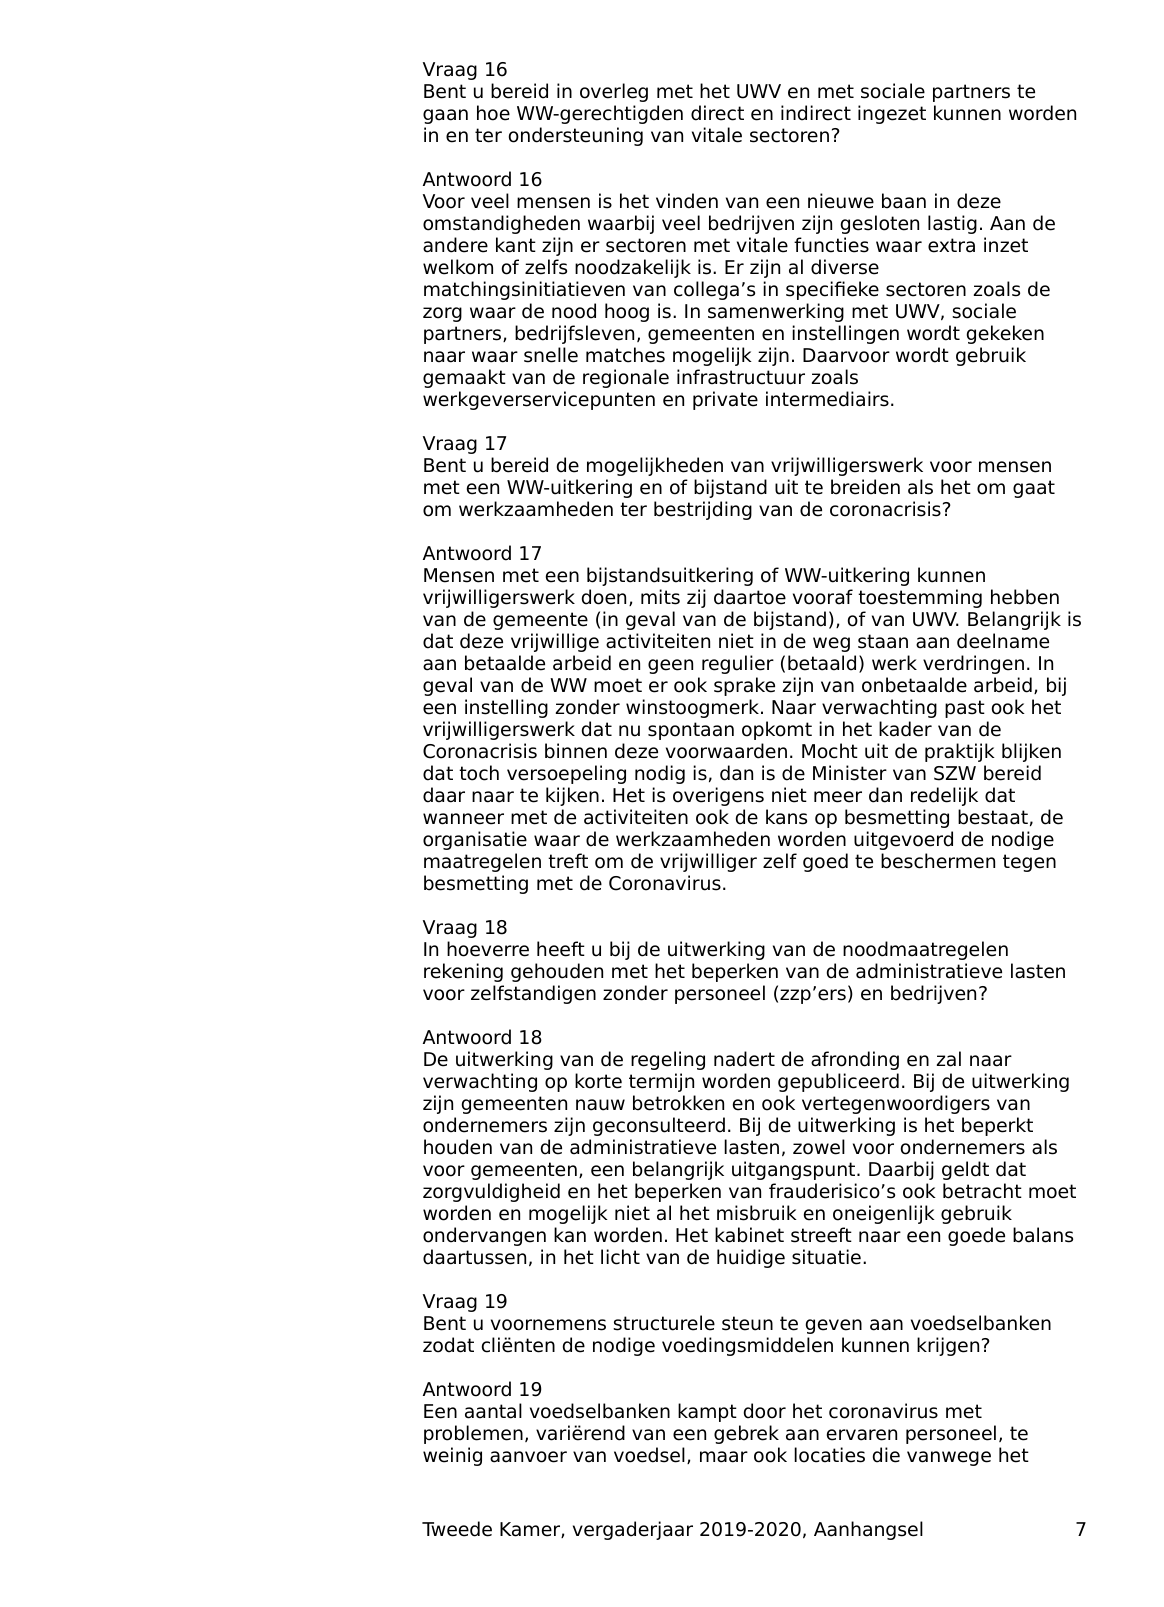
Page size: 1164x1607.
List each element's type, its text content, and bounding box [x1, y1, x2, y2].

text De uitwerking van de regeling nadert de afronding en zal naar verwachting op korte termijn worden gepubliceerd. Bij de uitwerking zijn gemeenten nauw betrokken en ook vertegenwoordigers van ondernemers zijn geconsulteerd. Bij de uitwerking is het beperkt houden van de administratieve lasten, zowel voor ondernemers als voor gemeenten, een belangrijk uitgangspunt. Daarbij geldt dat zorgvuldigheid en het beperken van frauderisico’s ook betracht moet worden en mogelijk niet al het misbruik en oneigenlijk gebruik ondervangen kan worden. Het kabinet streeft naar een goede balans daartussen, in het licht van de huidige situatie. [422, 1049, 1087, 1269]
text In hoeverre heeft u bij de uitwerking van de noodmaatregelen rekening gehouden met het beperken van de administratieve lasten voor zelfstandigen zonder personeel (zzp’ers) en bedrijven? [422, 939, 1087, 1005]
text Vraag 16 [422, 59, 1087, 81]
text Bent u bereid de mogelijkheden van vrijwilligerswerk voor mensen met een WW-uitkering en of bijstand uit te breiden als het om gaat om werkzaamheden ter bestrijding van de coronacrisis? [422, 455, 1087, 521]
text Antwoord 17 [422, 543, 1087, 565]
text Antwoord 19 [422, 1379, 1087, 1401]
text Bent u voornemens structurele steun te geven aan voedselbanken zodat cliënten de nodige voedingsmiddelen kunnen krijgen? [422, 1313, 1087, 1357]
text Voor veel mensen is het vinden van een nieuwe baan in deze omstandigheden waarbij veel bedrijven zijn gesloten lastig. Aan de andere kant zijn er sectoren met vitale functies waar extra inzet welkom of zelfs noodzakelijk is. Er zijn al diverse matchingsinitiatieven van collega’s in specifieke sectoren zoals de zorg waar de nood hoog is. In samenwerking met UWV, sociale partners, bedrijfsleven, gemeenten en instellingen wordt gekeken naar waar snelle matches mogelijk zijn. Daarvoor wordt gebruik gemaakt van de regionale infrastructuur zoals werkgeverservicepunten en private intermediairs. [422, 191, 1087, 411]
text Vraag 18 [422, 917, 1087, 939]
text Bent u bereid in overleg met het UWV en met sociale partners te gaan hoe WW-gerechtigden direct en indirect ingezet kunnen worden in en ter ondersteuning van vitale sectoren? [422, 81, 1087, 147]
text Antwoord 16 [422, 169, 1087, 191]
text Vraag 19 [422, 1291, 1087, 1313]
text Vraag 17 [422, 433, 1087, 455]
text Mensen met een bijstandsuitkering of WW-uitkering kunnen vrijwilligerswerk doen, mits zij daartoe vooraf toestemming hebben van de gemeente (in geval van de bijstand), of van UWV. Belangrijk is dat deze vrijwillige activiteiten niet in de weg staan aan deelname aan betaalde arbeid en geen regulier (betaald) werk verdringen. In geval van de WW moet er ook sprake zijn van onbetaalde arbeid, bij een instelling zonder winstoogmerk. Naar verwachting past ook het vrijwilligerswerk dat nu spontaan opkomt in het kader van de Coronacrisis binnen deze voorwaarden. Mocht uit de praktijk blijken dat toch versoepeling nodig is, dan is de Minister van SZW bereid daar naar te kijken. Het is overigens niet meer dan redelijk dat wanneer met de activiteiten ook de kans op besmetting bestaat, de organisatie waar de werkzaamheden worden uitgevoerd de nodige maatregelen treft om de vrijwilliger zelf goed te beschermen tegen besmetting met de Coronavirus. [422, 565, 1087, 895]
text Een aantal voedselbanken kampt door het coronavirus met problemen, variërend van een gebrek aan ervaren personeel, te weinig aanvoer van voedsel, maar ook locaties die vanwege het [422, 1401, 1087, 1467]
text Antwoord 18 [422, 1027, 1087, 1049]
